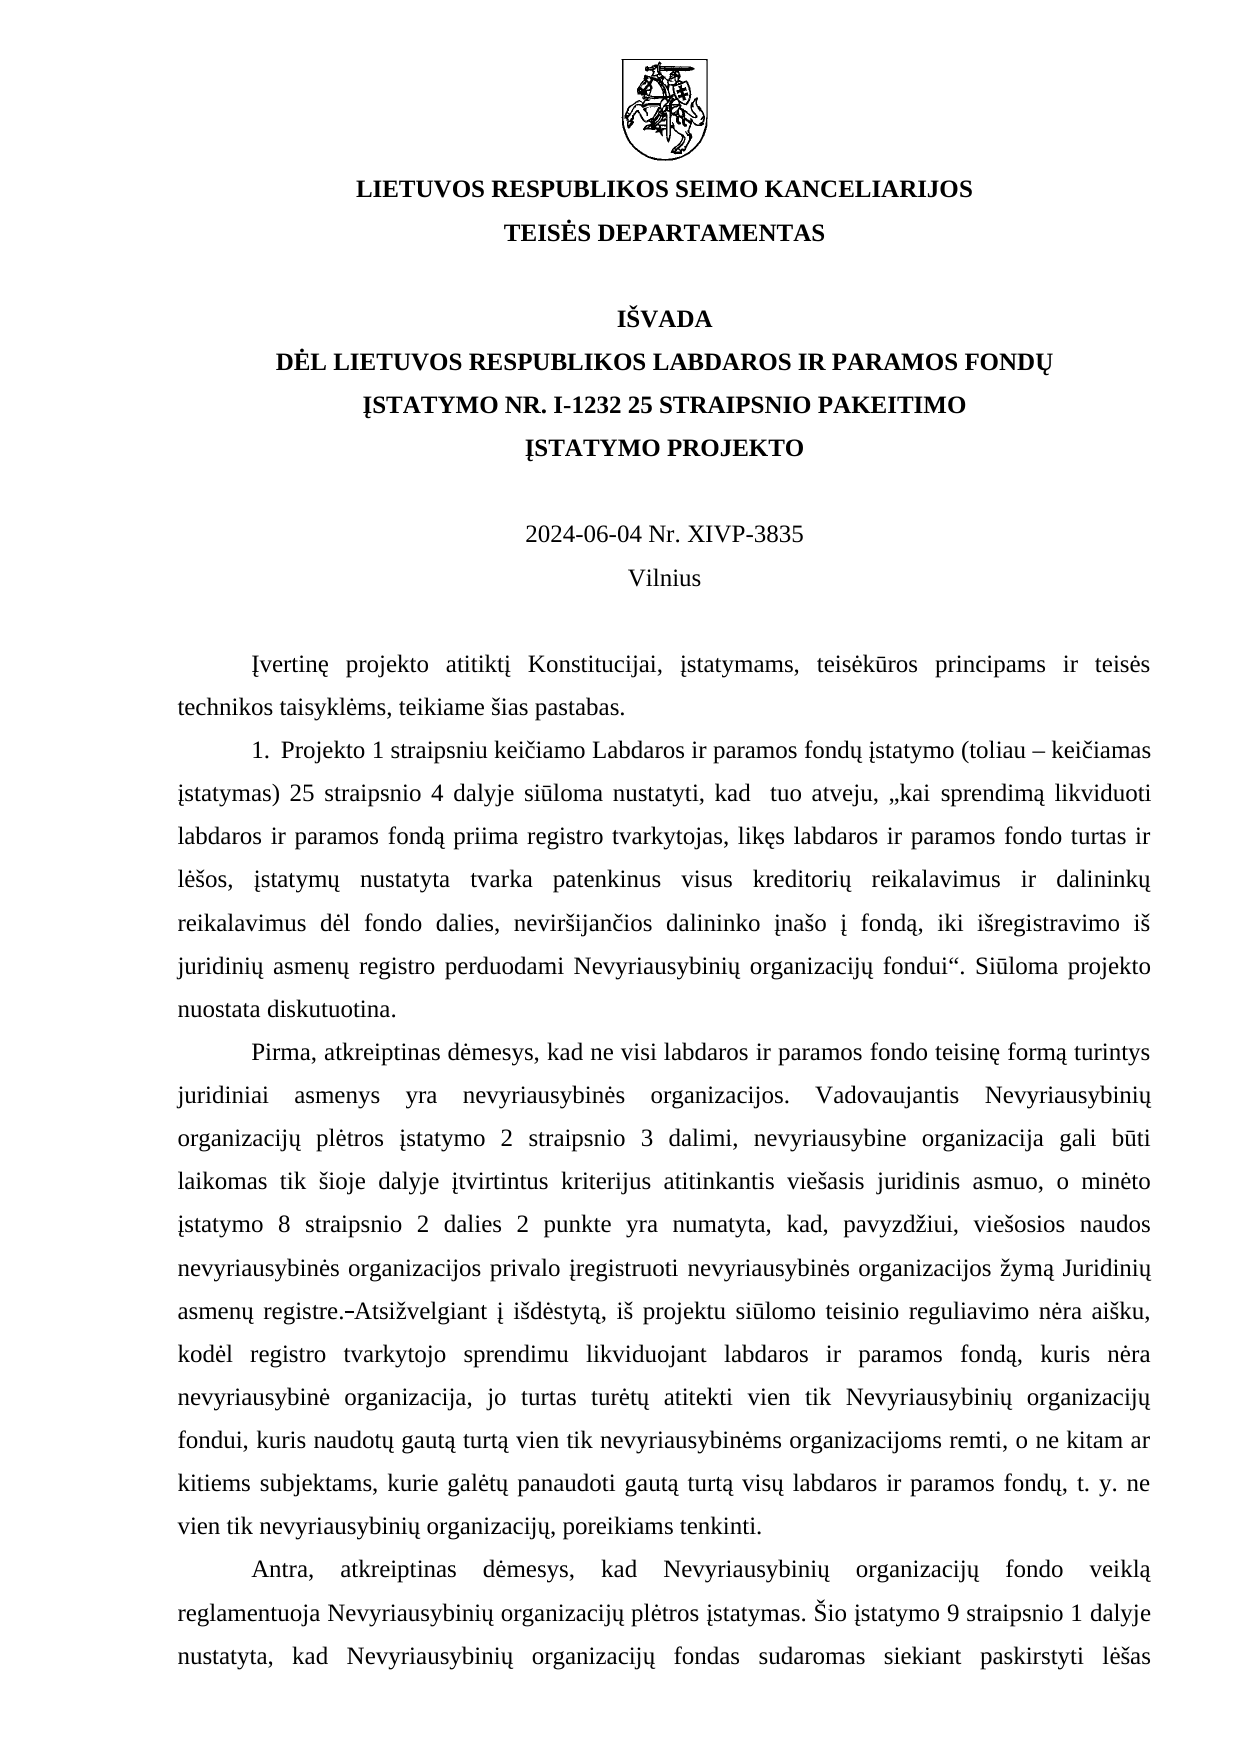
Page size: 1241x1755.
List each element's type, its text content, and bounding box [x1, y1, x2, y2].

text DĖL LIETUVOS RESPUBLIKOS LABDAROS IR PARAMOS FONDŲ [177, 347, 1152, 376]
subtitle TEISĖS DEPARTAMENTAS [177, 218, 1152, 246]
text ĮSTATYMO NR. I-1232 25 STRAIPSNIO PAKEITIMO [177, 390, 1152, 419]
text 2024-06-04 Nr. XIVP-3835 [177, 519, 1152, 548]
text LIETUVOS RESPUBLIKOS SEIMO KANCELIARIJOS [177, 174, 1152, 203]
text Vilnius [177, 563, 1152, 591]
list Antra, atkreiptinas dėmesys, kad Nevyriausybinių organizacijų fondo veiklą reglamentuoja Nevyriausybinių organizacijų plėtros įstatymas. Šio įstatymo 9 straipsnio 1 dalyje nustatyta, kad Nevyriausybinių organizacijų fondas sudaromas siekiant paskirstyti lėšas [177, 1554, 1152, 1669]
text Įstatymo PROJEKTO [177, 433, 1152, 462]
list Pirma, atkreiptinas dėmesys, kad ne visi labdaros ir paramos fondo teisinę formą turintys juridiniai asmenys yra nevyriausybinės organizacijos. Vadovaujantis Nevyriausybinių organizacijų plėtros įstatymo 2 straipsnio 3 dalimi, nevyriausybine organizacija gali būti laikomas tik šioje dalyje įtvirtintus kriterijus atitinkantis viešasis juridinis asmuo, o minėto įstatymo 8 straipsnio 2 dalies 2 punkte yra numatyta, kad, pavyzdžiui, viešosios naudos nevyriausybinės organizacijos privalo įregistruoti nevyriausybinės organizacijos žymą Juridinių asmenų registre. Atsižvelgiant į išdėstytą, iš projektu siūlomo teisinio reguliavimo nėra aišku, kodėl registro tvarkytojo sprendimu likviduojant labdaros ir paramos fondą, kuris nėra nevyriausybinė organizacija, jo turtas turėtų atitekti vien tik Nevyriausybinių organizacijų fondui, kuris naudotų gautą turtą vien tik nevyriausybinėms organizacijoms remti, o ne kitam ar kitiems subjektams, kurie galėtų panaudoti gautą turtą visų labdaros ir paramos fondų, t. y. ne vien tik nevyriausybinių organizacijų, poreikiams tenkinti. [177, 1037, 1152, 1540]
list Projekto 1 straipsniu keičiamo Labdaros ir paramos fondų įstatymo (toliau – keičiamas įstatymas) 25 straipsnio 4 dalyje siūloma nustatyti, kad tuo atveju, „kai sprendimą likviduoti labdaros ir paramos fondą priima registro tvarkytojas, likęs labdaros ir paramos fondo turtas ir lėšos, įstatymų nustatyta tvarka patenkinus visus kreditorių reikalavimus ir dalininkų reikalavimus dėl fondo dalies, neviršijančios dalininko įnašo į fondą, iki išregistravimo iš juridinių asmenų registro perduodami Nevyriausybinių organizacijų fondui“. Siūloma projekto nuostata diskutuotina. [177, 735, 1152, 1023]
text Įvertinę projekto atitiktį Konstitucijai, įstatymams, teisėkūros principams ir teisės technikos taisyklėms, teikiame šias pastabas. [177, 649, 1152, 721]
text IŠVADA [177, 304, 1152, 333]
